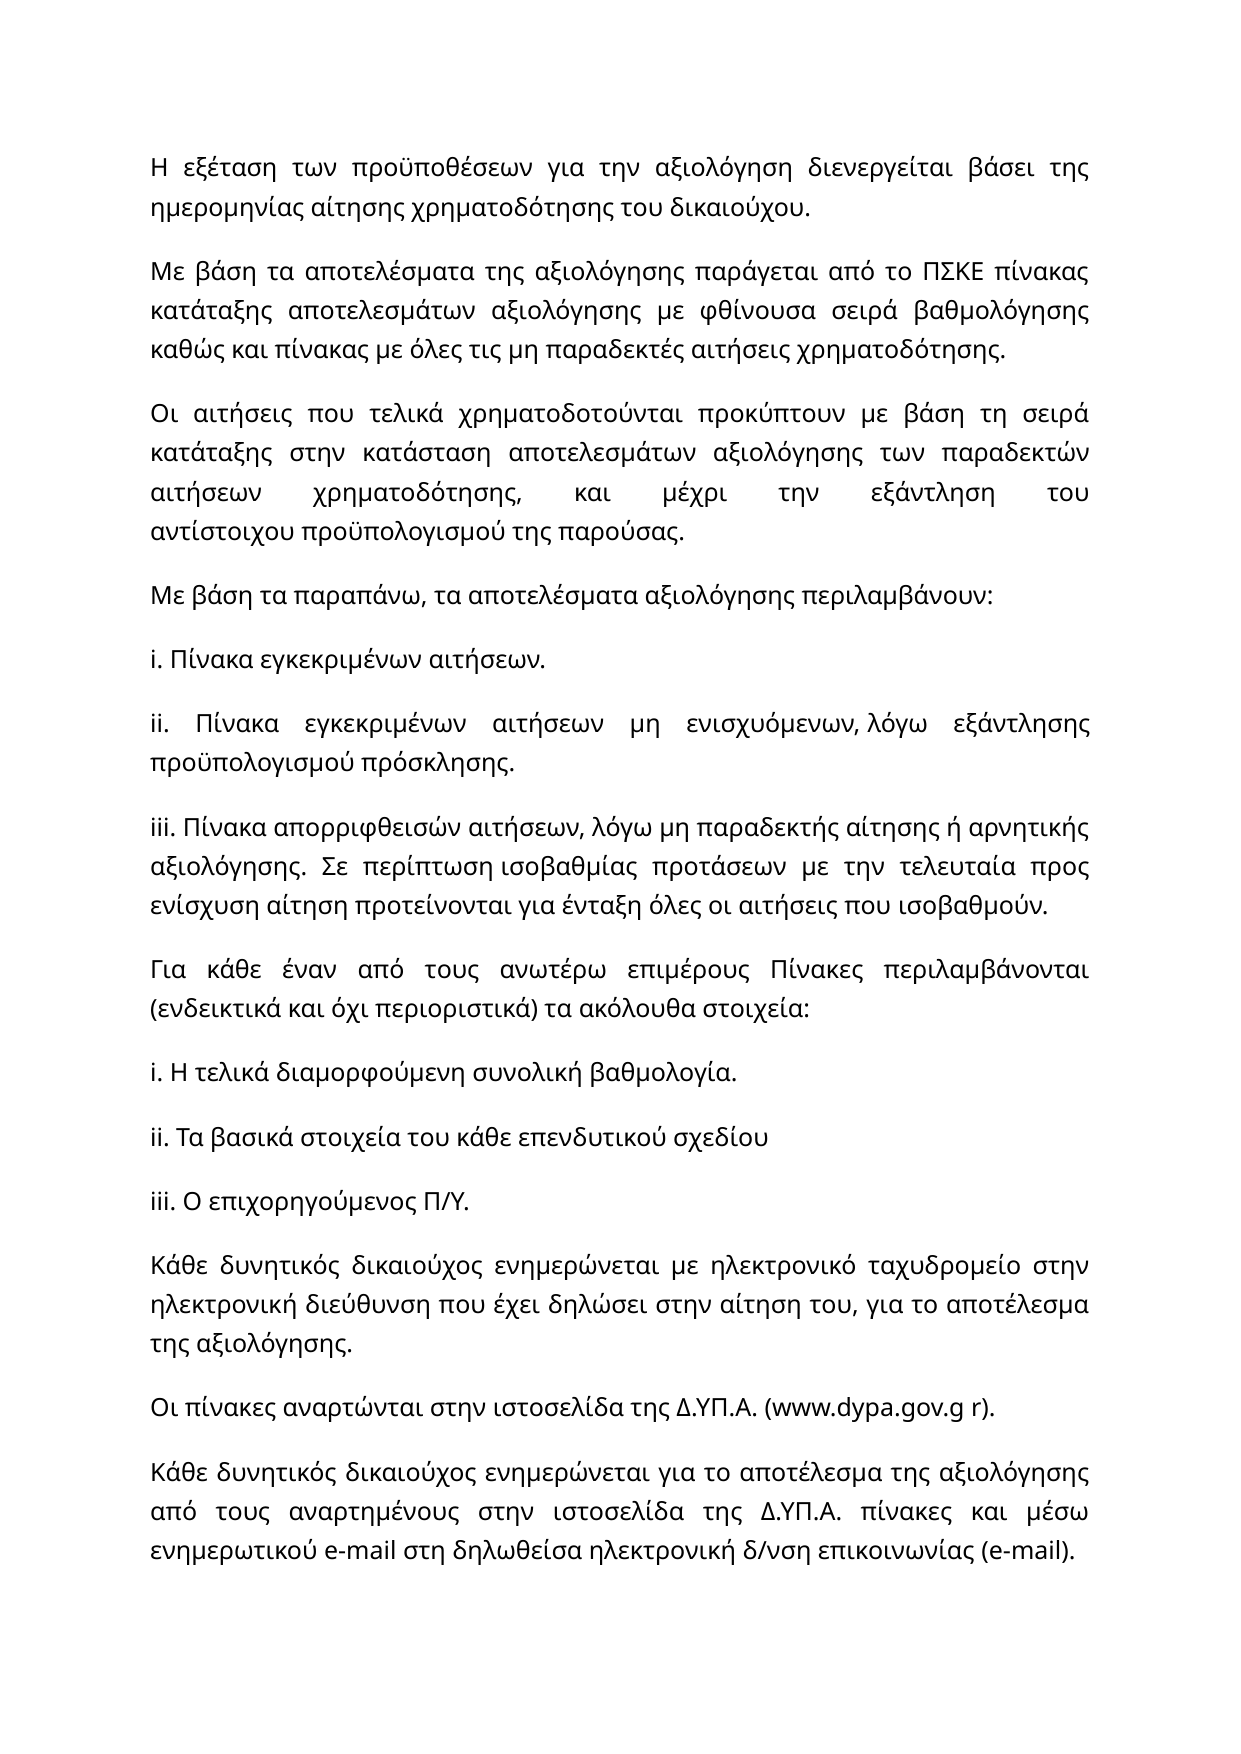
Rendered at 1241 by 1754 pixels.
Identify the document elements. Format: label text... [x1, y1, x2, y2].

text i. Η τελικά διαμορφούμενη συνολική βαθμολογία. [150, 1055, 1090, 1089]
text Οι πίνακες αναρτώνται στην ιστοσελίδα της Δ.ΥΠ.Α. (www.dypa.gov.g r). [150, 1390, 1090, 1424]
text Η εξέταση των προϋποθέσεων για την αξιολόγηση διενεργείται βάσει της ημερομηνίας αίτησης χρηματοδότησης του δικαιούχου. [150, 150, 1090, 223]
text i. Πίνακα εγκεκριμένων αιτήσεων. [150, 642, 1090, 676]
text Κάθε δυνητικός δικαιούχος ενημερώνεται με ηλεκτρονικό ταχυδρομείο στην ηλεκτρονική διεύθυνση που έχει δηλώσει στην αίτηση του, για το αποτέλεσμα της αξιολόγησης. [150, 1247, 1090, 1360]
text Με βάση τα αποτελέσματα της αξιολόγησης παράγεται από το ΠΣΚΕ πίνακας κατάταξης αποτελεσμάτων αξιολόγησης με φθίνουσα σειρά βαθμολόγησης καθώς και πίνακας με όλες τις μη παραδεκτές αιτήσεις χρηματοδότησης. [150, 253, 1090, 366]
text Οι αιτήσεις που τελικά χρηματοδοτούνται προκύπτουν με βάση τη σειρά κατάταξης στην κατάσταση αποτελεσμάτων αξιολόγησης των παραδεκτών αιτήσεων χρηματοδότησης, και μέχρι την εξάντληση του αντίστοιχου προϋπολογισμού της παρούσας. [150, 396, 1090, 547]
text Με βάση τα παραπάνω, τα αποτελέσματα αξιολόγησης περιλαμβάνουν: [150, 577, 1090, 612]
text Για κάθε έναν από τους ανωτέρω επιμέρους Πίνακες περιλαμβάνονται (ενδεικτικά και όχι περιοριστικά) τα ακόλουθα στοιχεία: [150, 952, 1090, 1025]
text iii. Πίνακα απορριφθεισών αιτήσεων, λόγω μη παραδεκτής αίτησης ή αρνητικής αξιολόγησης. Σε περίπτωση ισοβαθμίας προτάσεων με την τελευταία προς ενίσχυση αίτηση προτείνονται για ένταξη όλες οι αιτήσεις που ισοβαθμούν. [150, 809, 1090, 922]
text iii. Ο επιχορηγούμενος Π/Υ. [150, 1183, 1090, 1217]
text Κάθε δυνητικός δικαιούχος ενημερώνεται για το αποτέλεσμα της αξιολόγησης από τους αναρτημένους στην ιστοσελίδα της Δ.ΥΠ.Α. πίνακες και μέσω ενημερωτικού e-mail στη δηλωθείσα ηλεκτρονική δ/νση επικοινωνίας (e-mail). [150, 1454, 1090, 1567]
text ii. Τα βασικά στοιχεία του κάθε επενδυτικού σχεδίου [150, 1119, 1090, 1153]
text ii. Πίνακα εγκεκριμένων αιτήσεων μη ενισχυόμενων, λόγω εξάντλησης προϋπολογισμού πρόσκλησης. [150, 706, 1090, 779]
